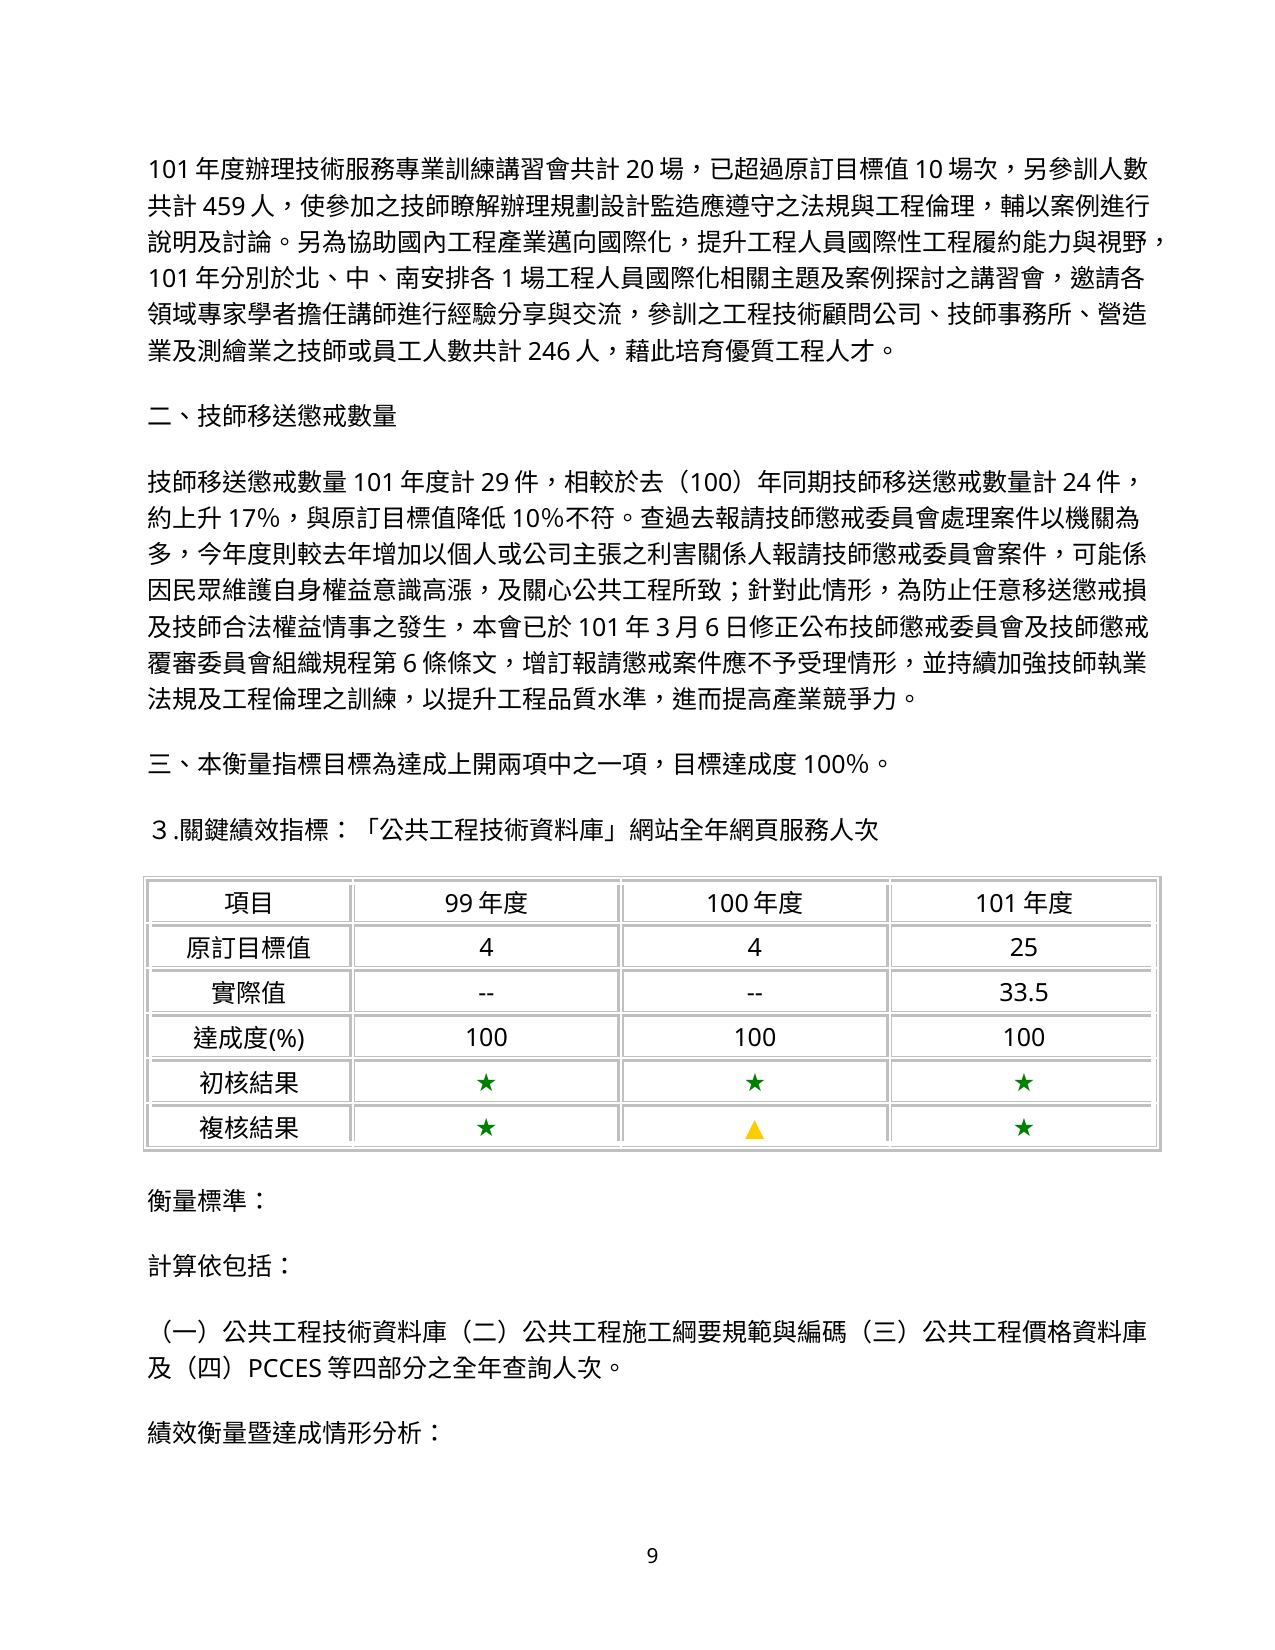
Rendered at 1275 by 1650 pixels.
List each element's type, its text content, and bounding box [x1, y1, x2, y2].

table_cell 25 [889, 921, 1159, 966]
table_cell ★ [352, 1101, 620, 1146]
table_cell ★ [624, 1062, 886, 1101]
table_cell 達成度(%) [146, 1011, 352, 1056]
text 101年度辦理技術服務專業訓練講習會共計20場，已超過原訂目標值10場次，另參訓人數共計459人，使參加之技師瞭解辦理規劃設計監造應遵守之法規與工程倫理，輔以案例進行說明及討論。另為協助國內工程產業邁向國際化，提升工程人員國際性工程履約能力與視野，101年分別於北、中、南安排各1場工程人員國際化相關主題及案例探討之講習會，邀請各領域專家學者擔任講師進行經驗分享與交流，參訓之工程技術顧問公司、技師事務所、營造業及測繪業之技師或員工人數共計246人，藉此培育優質工程人才。 [148, 150, 1157, 367]
table_cell ★ [355, 1062, 617, 1101]
table_cell -- [355, 972, 617, 1011]
text 二、技師移送懲戒數量 [148, 397, 1157, 433]
table_cell 實際值 [146, 966, 352, 1011]
table_header 項目 [149, 882, 352, 921]
table_cell 4 [355, 927, 617, 966]
table_cell 100 [624, 1017, 886, 1056]
table_header 100年度 [620, 877, 889, 921]
text 衡量標準： [148, 1181, 1157, 1217]
text 三、本衡量指標目標為達成上開兩項中之一項，目標達成度100％。 [148, 745, 1157, 781]
table_cell 初核結果 [146, 1056, 352, 1101]
table_cell ★ [889, 1056, 1159, 1101]
text 績效衡量暨達成情形分析： [148, 1414, 1157, 1450]
text 技師移送懲戒數量101年度計29件，相較於去（100）年同期技師移送懲戒數量計24件，約上升17％，與原訂目標值降低10％不符。查過去報請技師懲戒委員會處理案件以機關為多，今年度則較去年增加以個人或公司主張之利害關係人報請技師懲戒委員會案件，可能係因民眾維護自身權益意識高漲，及關心公共工程所致；針對此情形，為防止任意移送懲戒損及技師合法權益情事之發生，本會已於101年3月6日修正公布技師懲戒委員會及技師懲戒覆審委員會組織規程第6條條文，增訂報請懲戒案件應不予受理情形，並持續加強技師執業法規及工程倫理之訓練，以提升工程品質水準，進而提高產業競爭力。 [148, 462, 1157, 716]
subtitle ３.關鍵績效指標：「公共工程技術資料庫」網站全年網頁服務人次 [148, 810, 1157, 847]
table_cell -- [624, 972, 886, 1011]
table_cell 100 [355, 1017, 617, 1056]
table_cell 4 [624, 927, 886, 966]
table_header 101年度 [889, 877, 1159, 921]
table_cell 33.5 [889, 966, 1159, 1011]
table_cell ★ [889, 1101, 1159, 1146]
text 計算依包括： [148, 1247, 1157, 1283]
table_cell ▲ [620, 1101, 889, 1146]
table_cell 複核結果 [146, 1101, 352, 1146]
table_cell 原訂目標值 [146, 921, 352, 966]
text （一）公共工程技術資料庫（二）公共工程施工綱要規範與編碼（三）公共工程價格資料庫及（四）PCCES等四部分之全年查詢人次。 [148, 1312, 1157, 1384]
table_header 99年度 [352, 877, 620, 921]
table_cell 100 [889, 1011, 1159, 1056]
